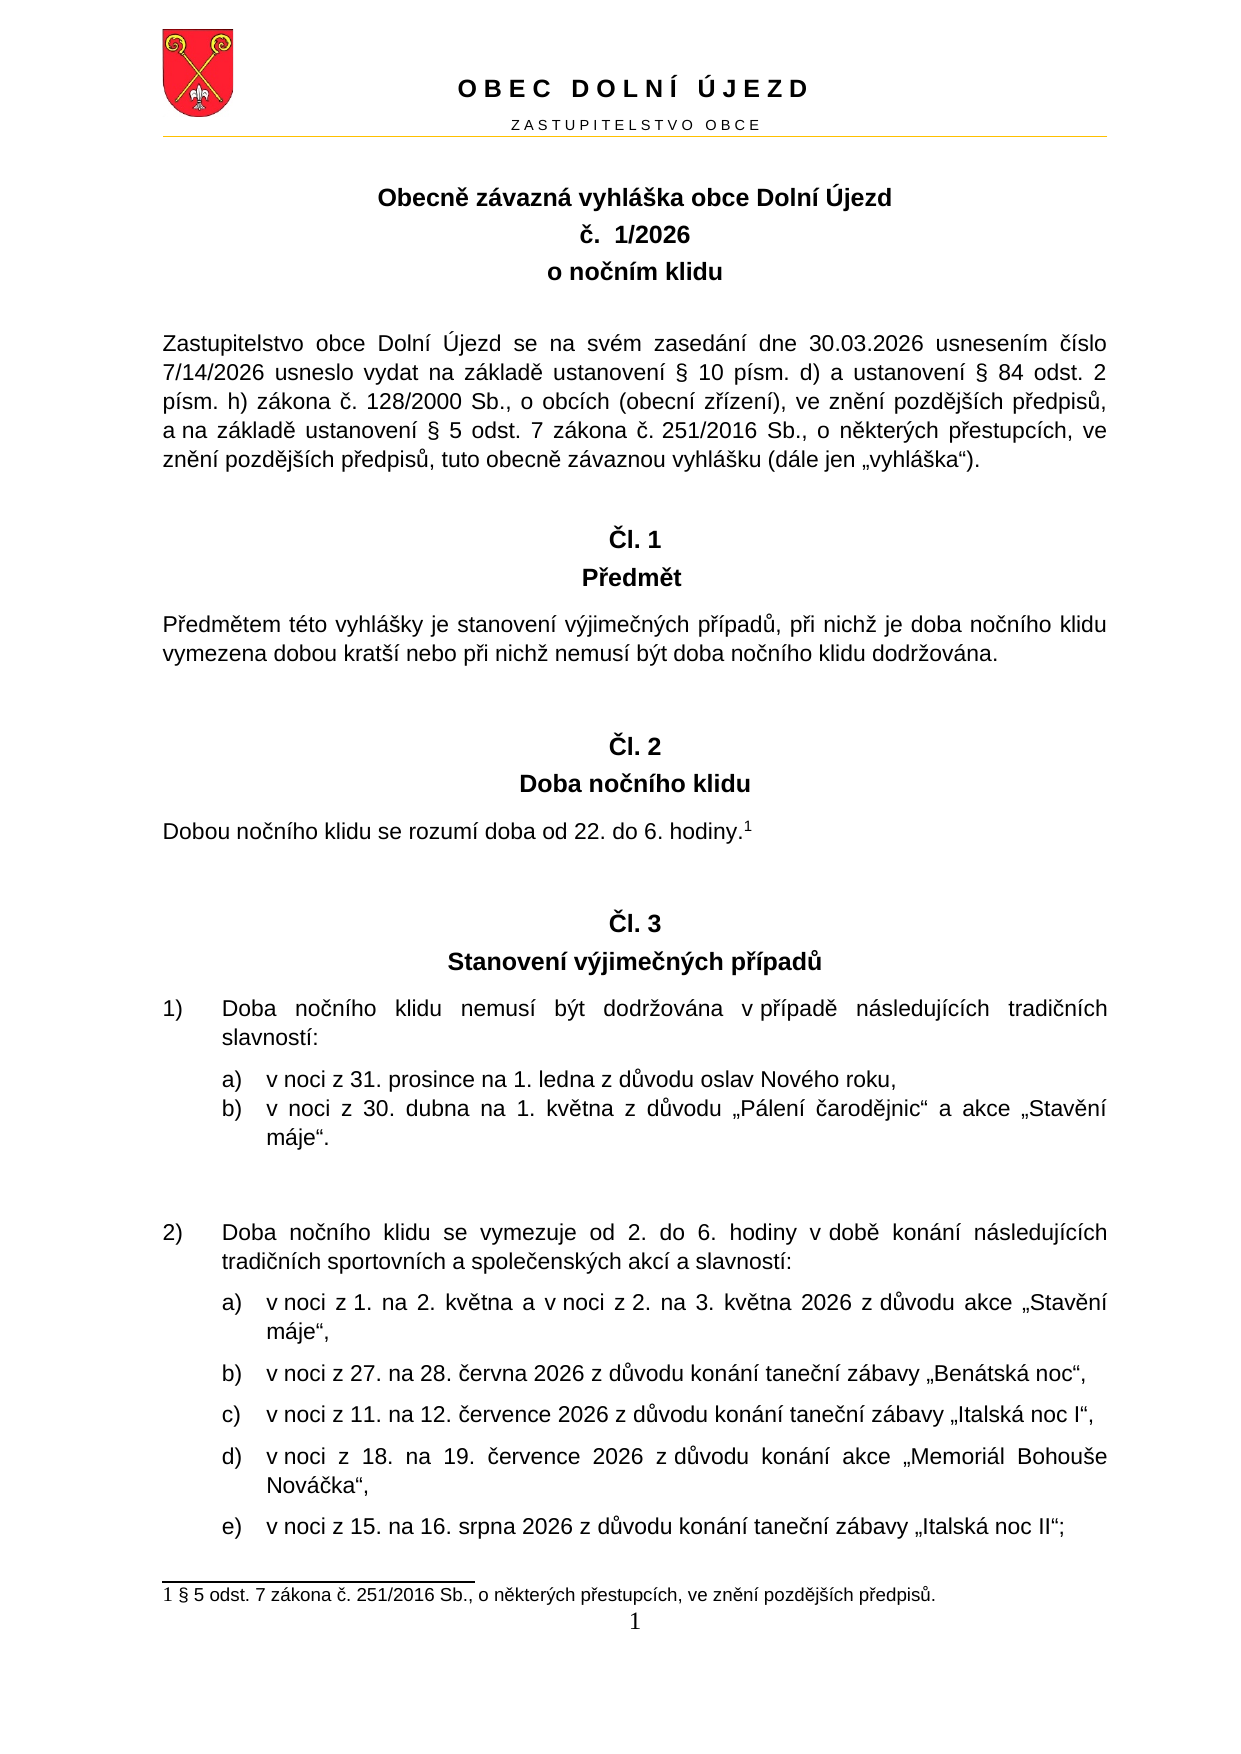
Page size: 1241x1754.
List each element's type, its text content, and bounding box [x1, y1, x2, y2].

text Dobou nočního klidu se rozumí doba od 22. do 6. hodiny. [162, 818, 1107, 844]
list Doba nočního klidu se vymezuje od 2. do 6. hodiny v době konání následujících tradičních sportovních a společenských akcí a slavností: [162, 1219, 1107, 1274]
text Obecně závazná vyhláška obce Dolní Újezd [162, 183, 1107, 211]
list v noci z 18. na 19. července 2026 z důvodu konání akce „Memoriál Bohouše Nováčka“, [222, 1443, 1107, 1498]
text Čl. 3 [162, 909, 1107, 938]
text o nočním klidu [162, 257, 1107, 286]
list v noci z 31. prosince na 1. ledna z důvodu oslav Nového roku, [222, 1066, 1107, 1092]
text ZASTUPITELSTVO OBCE [162, 117, 1107, 137]
list v noci z 30. dubna na 1. května z důvodu „Pálení čarodějnic“ a akce „Stavění máje“. [222, 1094, 1107, 1150]
text § 5 odst. 7 zákona č. 251/2016 Sb., o některých přestupcích, ve znění pozdějších předpisů. [162, 1582, 1107, 1606]
list v noci z 11. na 12. července 2026 z důvodu konání taneční zábavy „Italská noc I“, [222, 1401, 1107, 1427]
text Zastupitelstvo obce Dolní Újezd se na svém zasedání dne 30.03.2026 usnesením číslo 7/14/2026 usneslo vydat na základě ustanovení § 10 písm. d) a ustanovení § 84 odst. 2 písm. h) zákona č. 128/2000 Sb., o obcích (obecní zřízení), ve znění pozdějších předpisů, a na základě ustanovení § 5 odst. 7 zákona č. 251/2016 Sb., o některých přestupcích, ve znění pozdějších předpisů, tuto obecně závaznou vyhlášku (dále jen „vyhláška“). [162, 330, 1107, 472]
text Čl. 1 [162, 525, 1107, 554]
list v noci z 1. na 2. května a v noci z 2. na 3. května 2026 z důvodu akce „Stavění máje“, [222, 1289, 1107, 1344]
text Předmětem této vyhlášky je stanovení výjimečných případů, při nichž je doba nočního klidu vymezena dobou kratší nebo při nichž nemusí být doba nočního klidu dodržována. [162, 611, 1107, 666]
text OBEC O B E C D O L N Í Ú J E Z D [234, 74, 1107, 103]
list v noci z 27. na 28. června 2026 z důvodu konání taneční zábavy „Benátská noc“, [222, 1360, 1107, 1386]
text Čl. 2 [162, 732, 1107, 760]
list v noci z 15. na 16. srpna 2026 z důvodu konání taneční zábavy „Italská noc II“; [222, 1513, 1107, 1539]
text Předmět [162, 563, 1107, 592]
list Doba nočního klidu nemusí být dodržována v případě následujících tradičních slavností: [162, 995, 1107, 1050]
text Stanovení výjimečných případů [162, 947, 1107, 976]
text č. 1/2026 [162, 220, 1107, 249]
text Doba nočního klidu [162, 769, 1107, 798]
